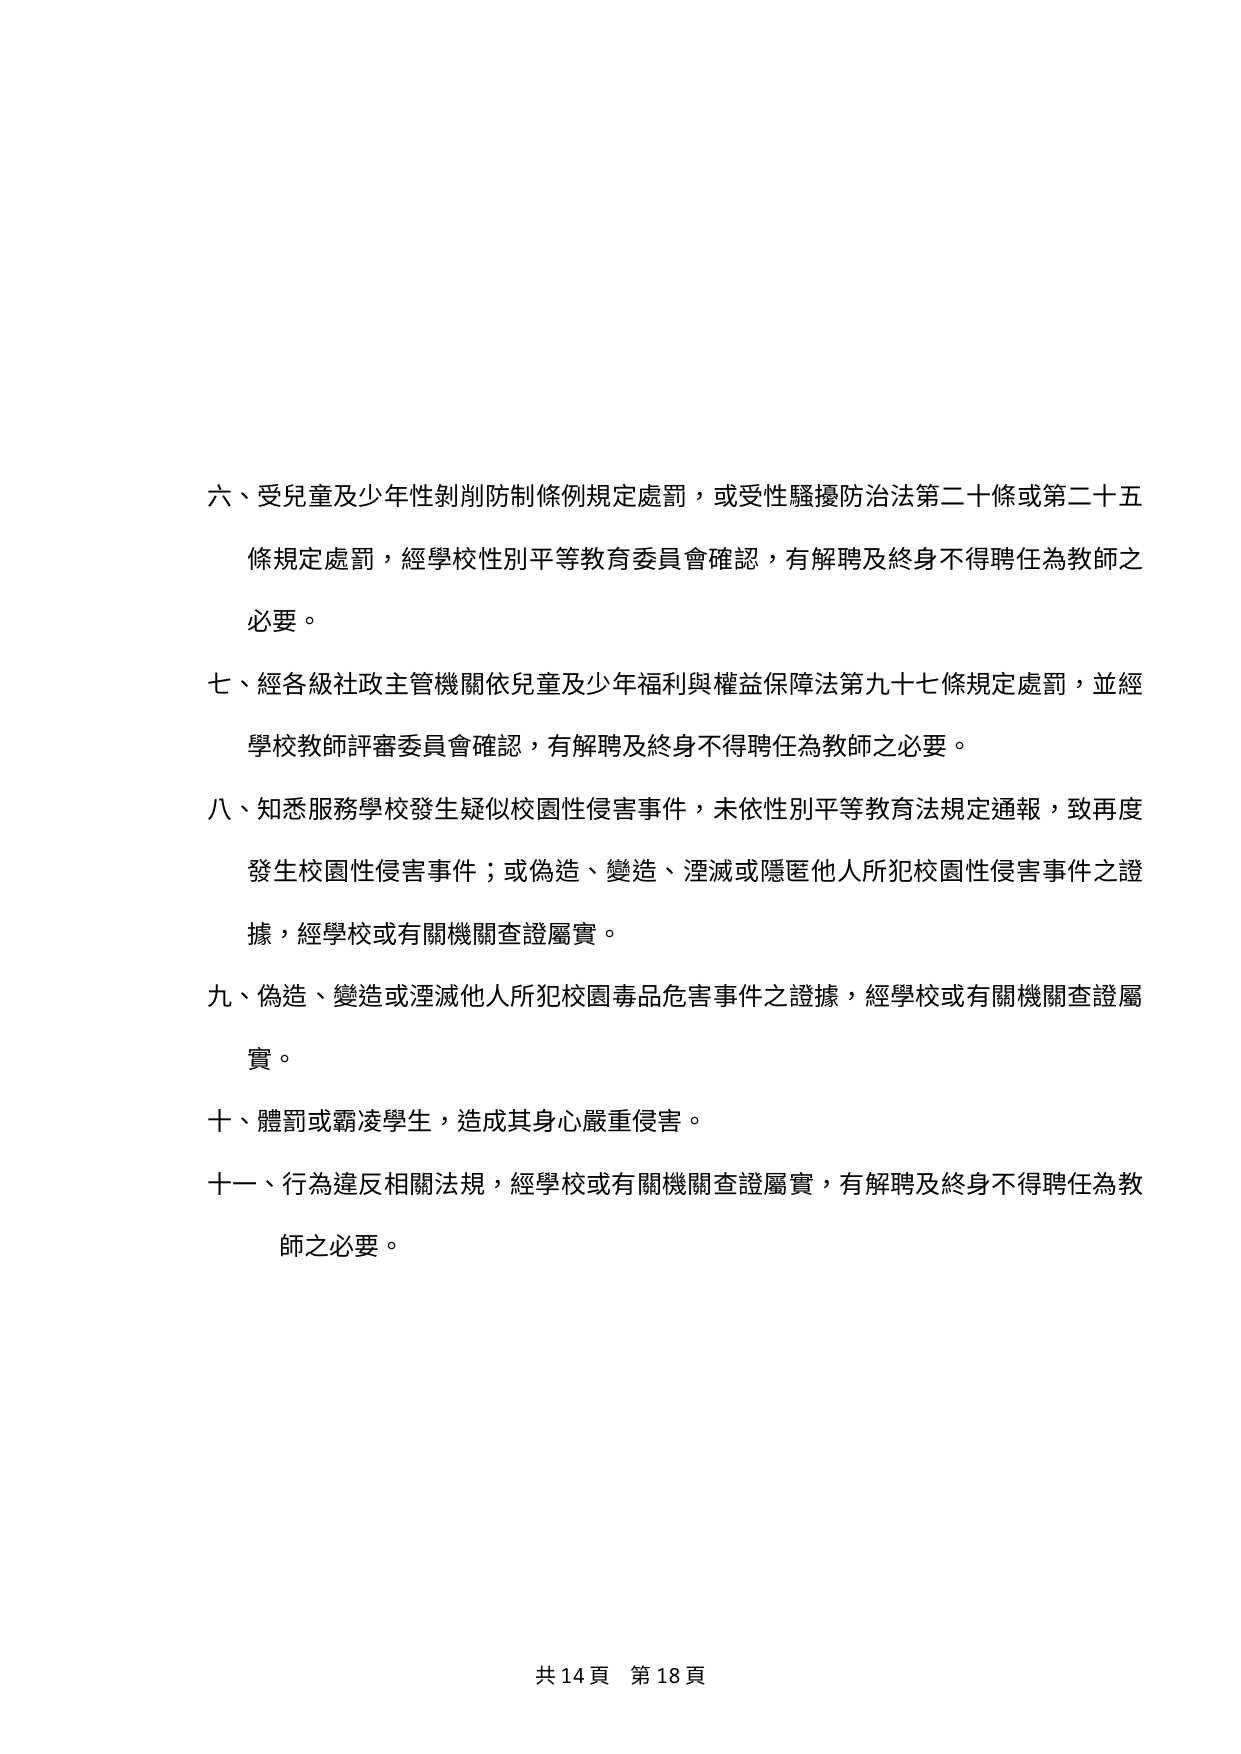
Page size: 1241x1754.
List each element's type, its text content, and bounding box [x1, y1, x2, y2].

text 十一、行為違反相關法規，經學校或有關機關查證屬實，有解聘及終身不得聘任為教師之必要。 [207, 1141, 1146, 1266]
text 七、經各級社政主管機關依兒童及少年福利與權益保障法第九十七條規定處罰，並經學校教師評審委員會確認，有解聘及終身不得聘任為教師之必要。 [207, 641, 1146, 766]
text 九、偽造、變造或湮滅他人所犯校園毒品危害事件之證據，經學校或有關機關查證屬實。 [207, 953, 1146, 1078]
text 六、受兒童及少年性剝削防制條例規定處罰，或受性騷擾防治法第二十條或第二十五條規定處罰，經學校性別平等教育委員會確認，有解聘及終身不得聘任為教師之必要。 [207, 453, 1146, 641]
text 十、體罰或霸凌學生，造成其身心嚴重侵害。 [207, 1078, 1146, 1141]
text 八、知悉服務學校發生疑似校園性侵害事件，未依性別平等教育法規定通報，致再度發生校園性侵害事件；或偽造、變造、湮滅或隱匿他人所犯校園性侵害事件之證據，經學校或有關機關查證屬實。 [207, 766, 1146, 953]
